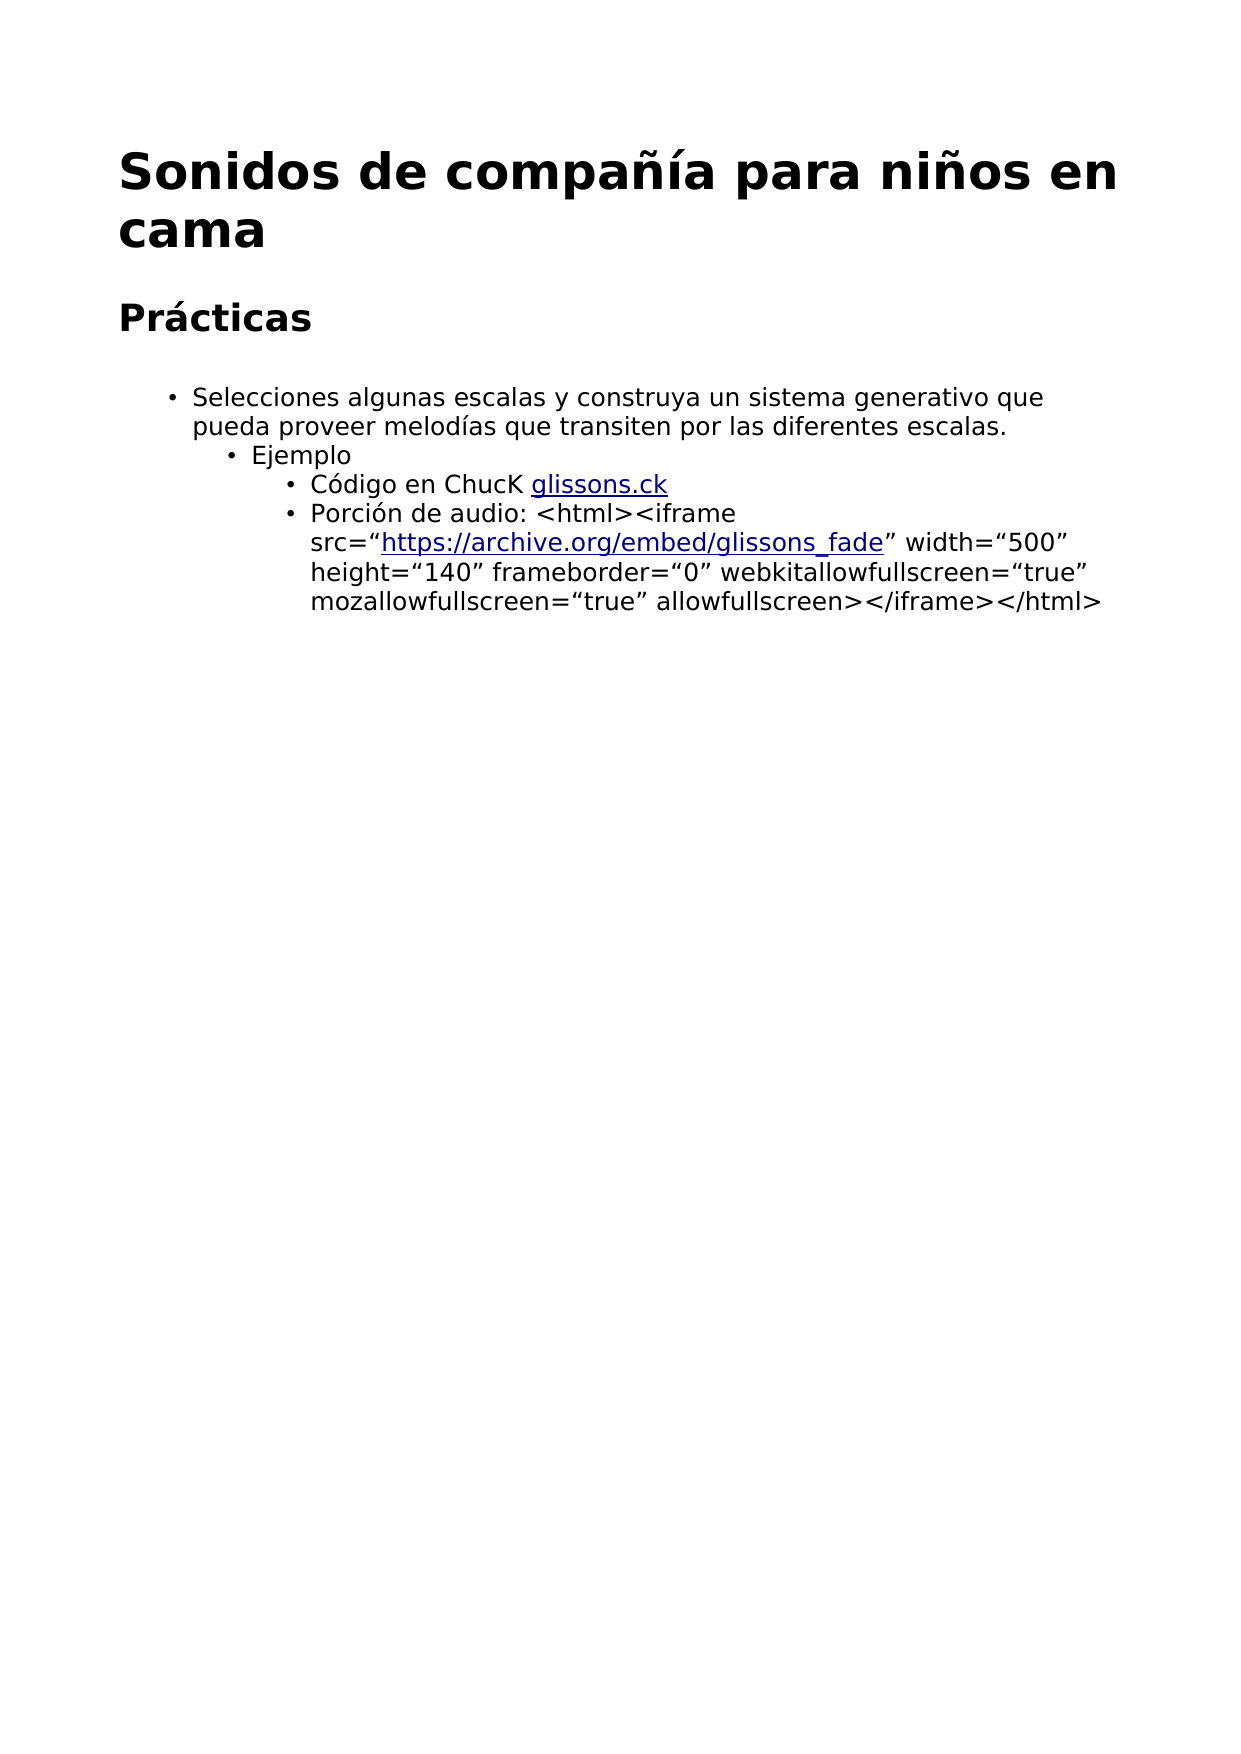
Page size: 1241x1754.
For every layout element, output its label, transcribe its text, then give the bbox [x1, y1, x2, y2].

list Ejemplo [236, 441, 1122, 470]
list Código en ChucK glissons.ck [295, 470, 1122, 499]
list Selecciones algunas escalas y construya un sistema generativo que pueda proveer melodías que transiten por las diferentes escalas. [177, 383, 1122, 441]
subtitle Prácticas [118, 297, 1122, 341]
list Porción de audio: <html><iframe src=“https://archive.org/embed/glissons_fade” width=“500” height=“140” frameborder=“0” webkitallowfullscreen=“true” mozallowfullscreen=“true” allowfullscreen></iframe></html> [295, 499, 1122, 616]
subtitle Sonidos de compañía para niños en cama [118, 143, 1122, 259]
